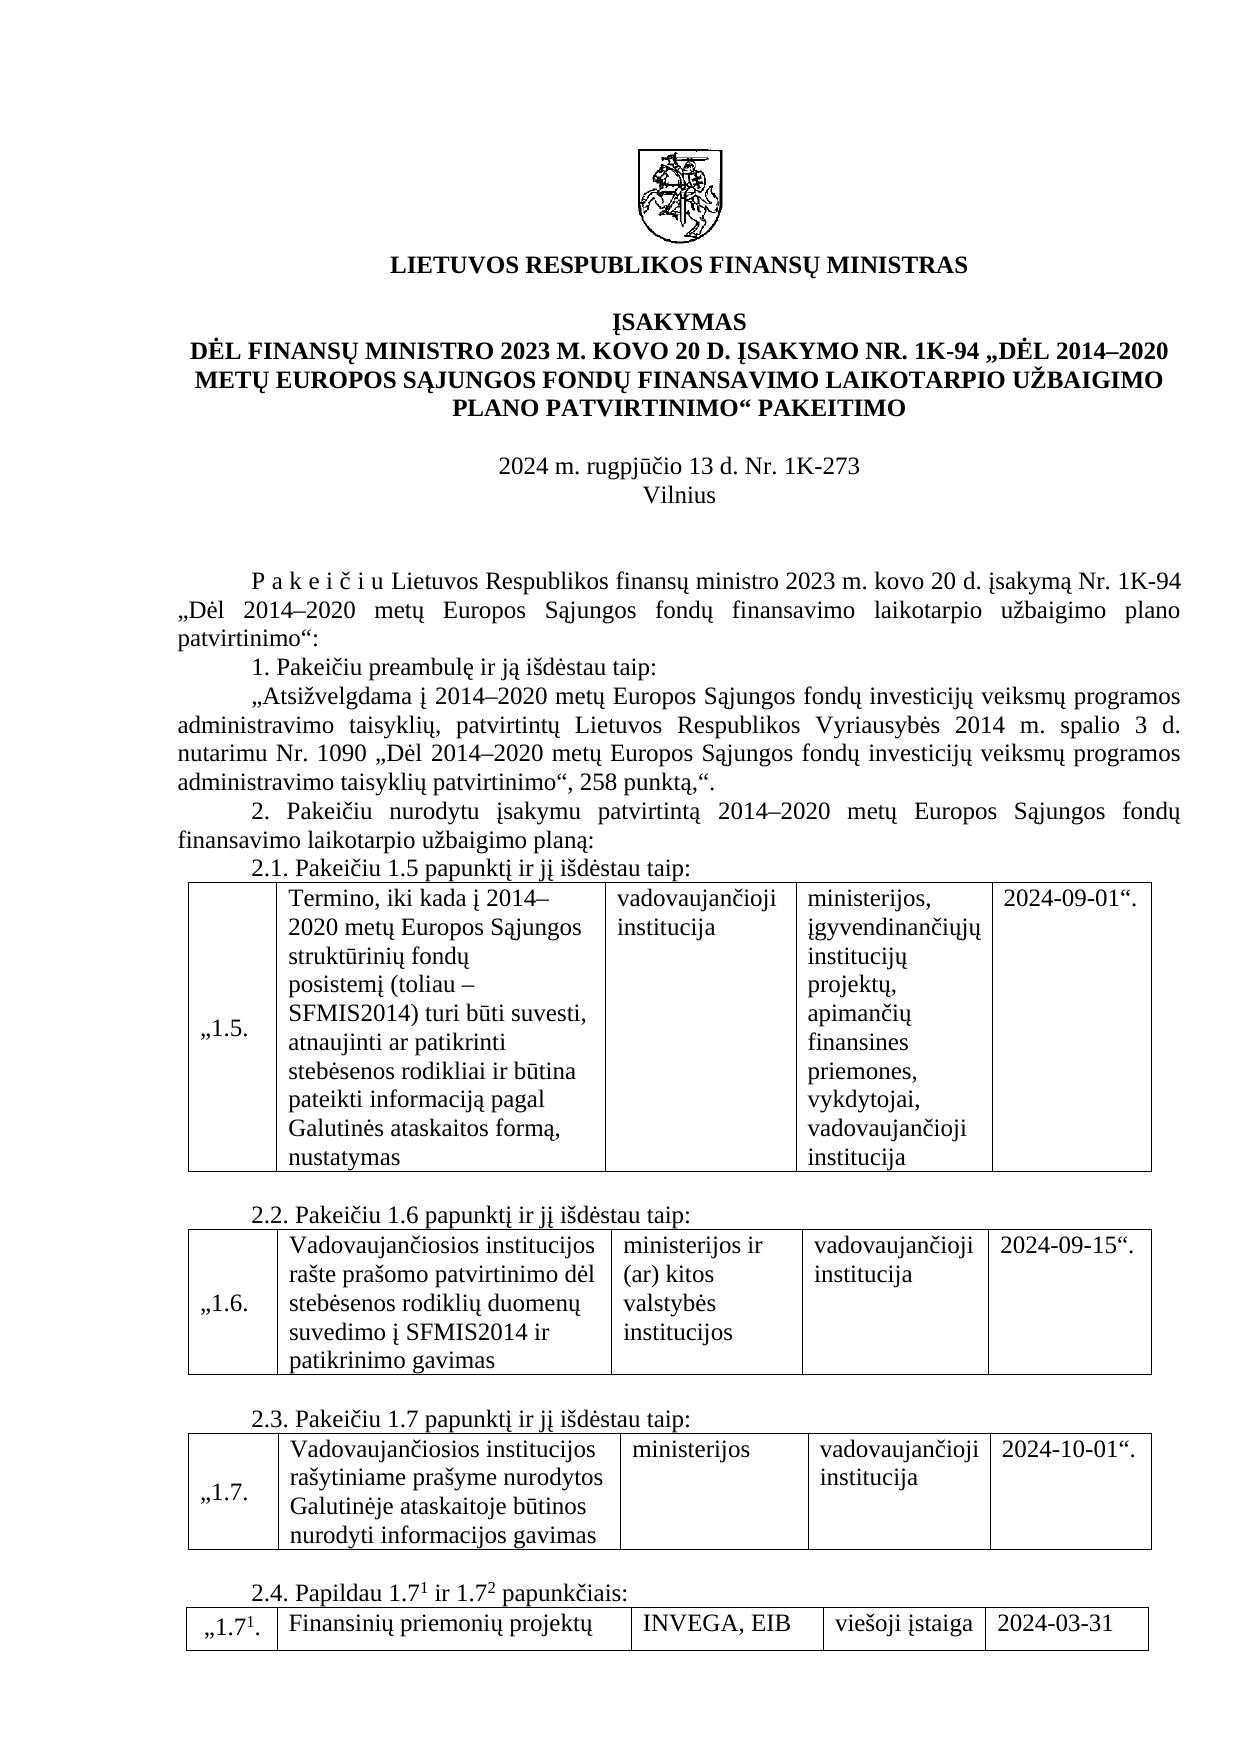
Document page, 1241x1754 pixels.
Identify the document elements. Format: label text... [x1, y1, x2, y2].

table_header vadovaujančioji institucija [606, 883, 796, 1171]
text 2.3. Pakeičiu 1.7 papunktį ir jį išdėstau taip: [177, 1404, 1181, 1433]
table_header 2024-09-15“. [989, 1230, 1151, 1374]
table_header 2024-09-01“. [993, 883, 1151, 1171]
text 2.2. Pakeičiu 1.6 papunktį ir jį išdėstau taip: [177, 1201, 1181, 1229]
text „Atsižvelgdama į 2014–2020 metų Europos Sąjungos fondų investicijų veiksmų programos administravimo taisyklių, patvirtintų Lietuvos Respublikos Vyriausybės 2014 m. spalio 3 d. nutarimu Nr. 1090 „Dėl 2014–2020 metų Europos Sąjungos fondų investicijų veiksmų programos administravimo taisyklių patvirtinimo“, 258 punktą,“. [177, 681, 1181, 796]
table_header ministerijos, įgyvendinančiųjų institucijų projektų, apimančių finansines priemones, vykdytojai, vadovaujančioji institucija [797, 883, 992, 1171]
table_header viešoji įstaiga [824, 1608, 985, 1649]
text 2.4. Papildau 1.71 ir 1.72 papunkčiais: [177, 1578, 1181, 1607]
text DĖL FINANSŲ MINISTRO 2023 M. KOVO 20 D. ĮSAKYMO NR. 1K-94 „DĖL 2014–2020 METŲ EUROPOS SĄJUNGOS FONDŲ FINANSAVIMO LAIKOTARPIO UŽBAIGIMO PLANO PATVIRTINIMO“ PAKEITIMO [177, 336, 1181, 422]
table_header ministerijos [621, 1434, 808, 1549]
text 2024 m. rugpjūčio 13 d. Nr. 1K-273 [177, 451, 1181, 480]
table_header INVEGA, EIB [632, 1608, 823, 1649]
table_header vadovaujančioji institucija [803, 1230, 988, 1374]
table_header „1.6. [189, 1230, 277, 1374]
table_header „1.7. [189, 1434, 278, 1549]
table_header 2024-10-01“. [991, 1434, 1151, 1549]
table_header Termino, iki kada į 2014–2020 metų Europos Sąjungos struktūrinių fondų posistemį (toliau – SFMIS2014) turi būti suvesti, atnaujinti ar patikrinti stebėsenos rodikliai ir būtina pateikti informaciją pagal Galutinės ataskaitos formą, nustatymas [277, 883, 605, 1171]
text 2.1. Pakeičiu 1.5 papunktį ir jį išdėstau taip: [177, 853, 1181, 882]
table_header Vadovaujančiosios institucijos rašytiniame prašyme nurodytos Galutinėje ataskaitoje būtinos nurodyti informacijos gavimas [279, 1434, 620, 1549]
table_header „1.71. [187, 1608, 277, 1649]
table_header 2024-03-31 [986, 1608, 1148, 1649]
text 1. Pakeičiu preambulę ir ją išdėstau taip: [177, 652, 1181, 681]
text P a k e i č i u Lietuvos Respublikos finansų ministro 2023 m. kovo 20 d. įsakymą Nr. 1K-94 „Dėl 2014–2020 metų Europos Sąjungos fondų finansavimo laikotarpio užbaigimo plano patvirtinimo“: [177, 566, 1181, 652]
text Vilnius [177, 480, 1181, 508]
table_header ministerijos ir (ar) kitos valstybės institucijos [612, 1230, 802, 1374]
table_header vadovaujančioji institucija [809, 1434, 990, 1549]
text ĮSAKYMAS [177, 307, 1181, 336]
table_header Vadovaujančiosios institucijos rašte prašomo patvirtinimo dėl stebėsenos rodiklių duomenų suvedimo į SFMIS2014 ir patikrinimo gavimas [278, 1230, 611, 1374]
table_header Finansinių priemonių projektų [278, 1608, 631, 1649]
table_header „1.5. [189, 883, 276, 1171]
text 2. Pakeičiu nurodytu įsakymu patvirtintą 2014–2020 metų Europos Sąjungos fondų finansavimo laikotarpio užbaigimo planą: [177, 796, 1181, 853]
text LIETUVOS RESPUBLIKOS FINANSŲ MINISTRAS [177, 250, 1181, 278]
